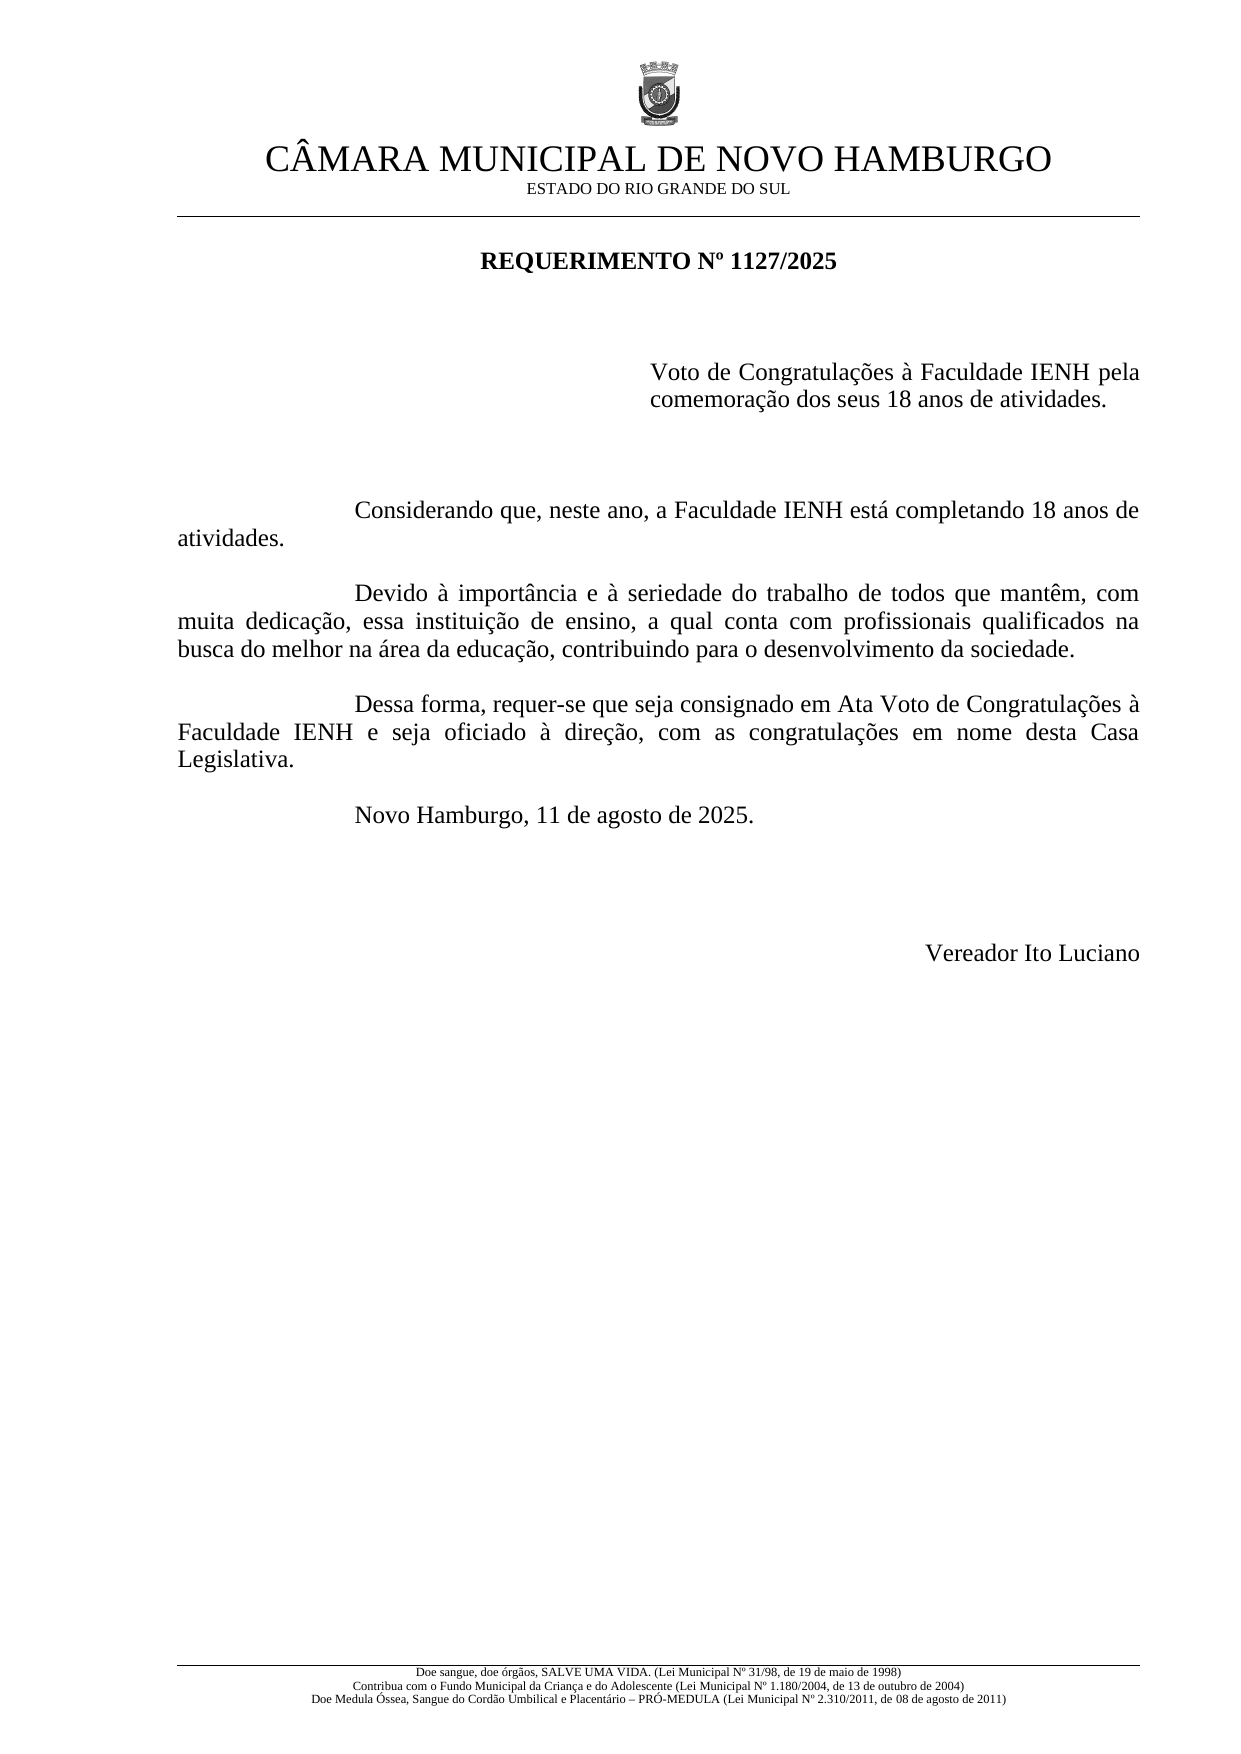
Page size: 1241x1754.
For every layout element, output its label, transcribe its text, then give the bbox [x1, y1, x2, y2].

text Considerando que, neste ano, a Faculdade IENH está completando 18 anos de atividades. [177, 496, 1140, 552]
text Voto de Congratulações à Faculdade IENH pela comemoração dos seus 18 anos de atividades. [650, 358, 1140, 413]
text Devido à importância e à seriedade do trabalho de todos que mantêm, com muita dedicação, essa instituição de ensino, a qual conta com profissionais qualificados na busca do melhor na área da educação, contribuindo para o desenvolvimento da sociedade. [177, 579, 1140, 662]
text Dessa forma, requer-se que seja consignado em Ata Voto de Congratulações à Faculdade IENH e seja oficiado à direção, com as congratulações em nome desta Casa Legislativa. [177, 690, 1140, 773]
text Vereador Ito Luciano [0, 939, 1140, 967]
text REQUERIMENTO Nº 1127/2025 [177, 247, 1140, 274]
text Novo Hamburgo, 11 de agosto de 2025. [177, 801, 1140, 829]
